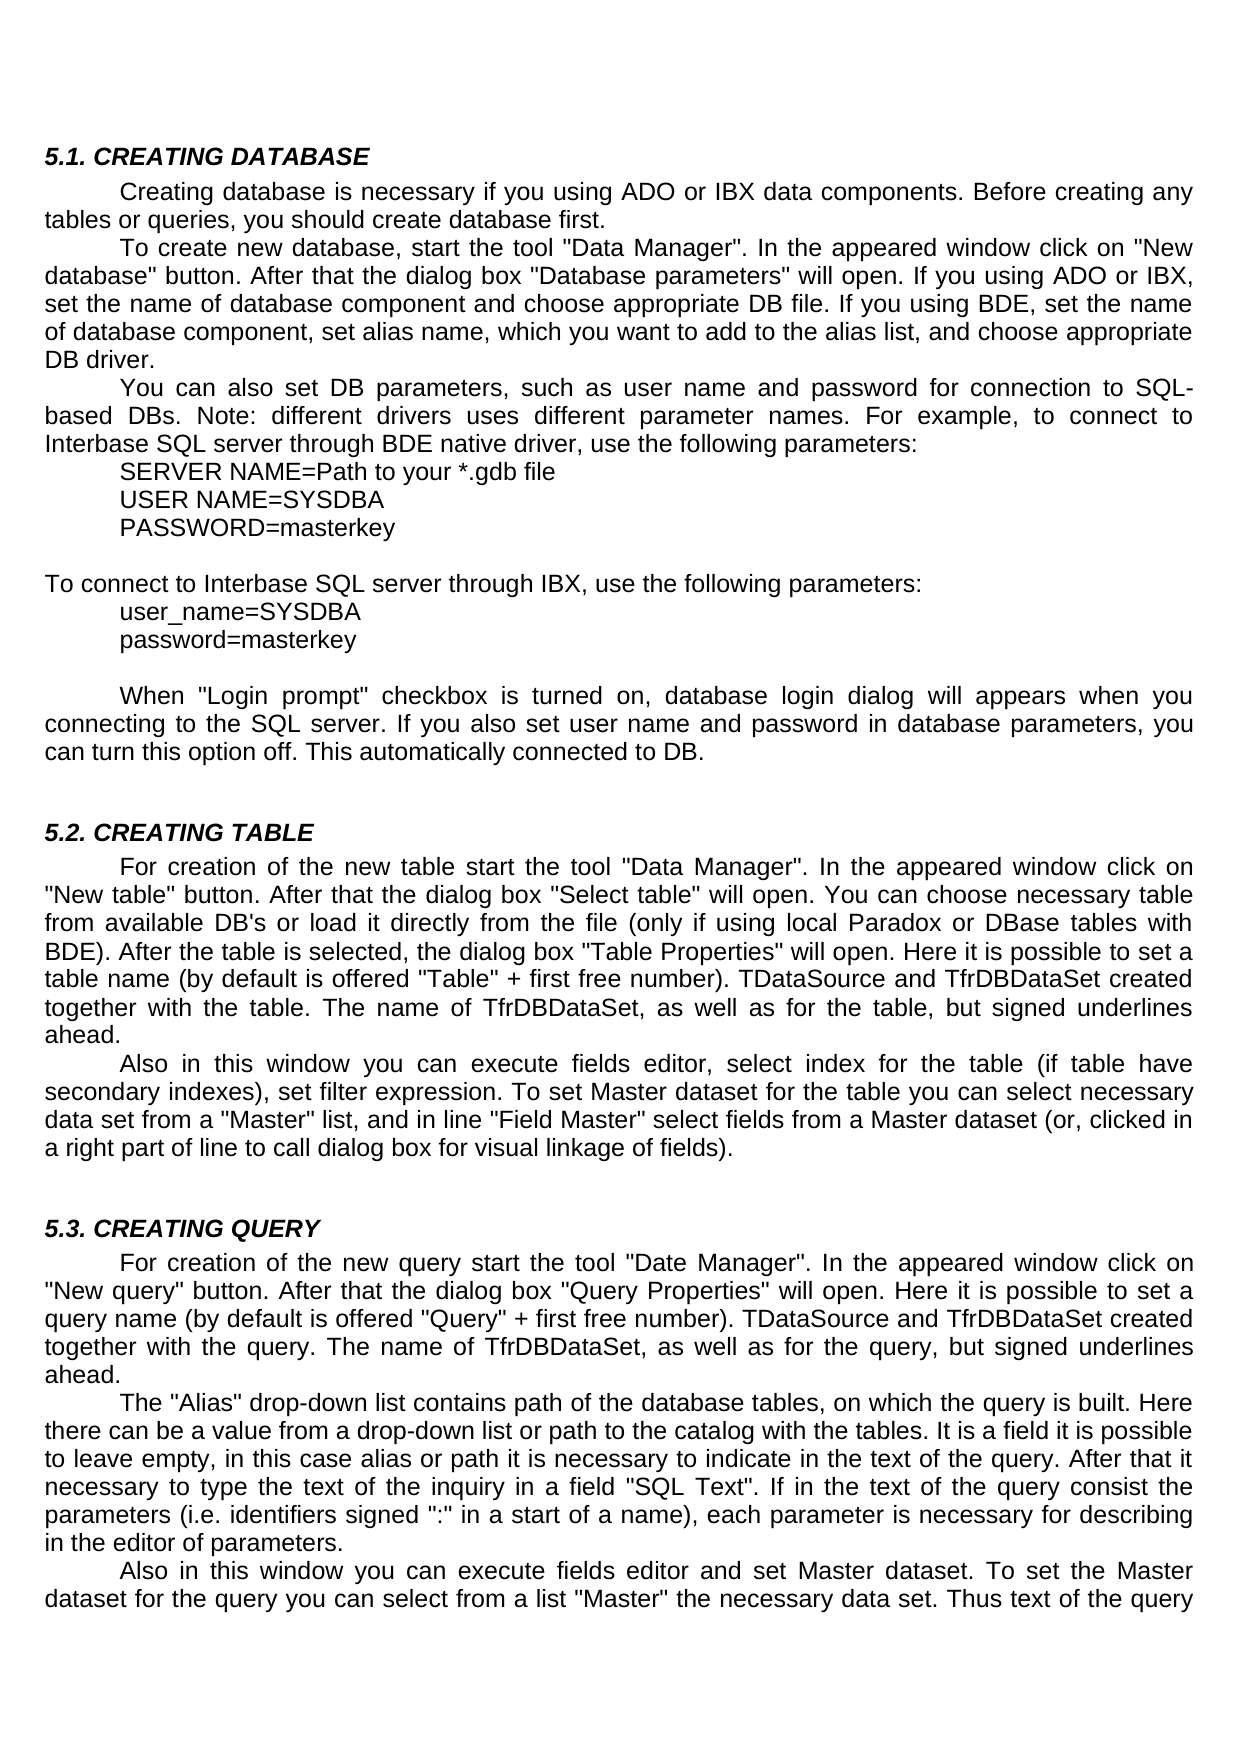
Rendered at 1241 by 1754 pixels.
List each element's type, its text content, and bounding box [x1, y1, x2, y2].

text Creating database is necessary if you using ADO or IBX data components. Before creating any tables or queries, you should create database first. [44, 177, 1196, 233]
text When "Login prompt" checkbox is turned on, database login dialog will appears when you connecting to the SQL server. If you also set user name and password in database parameters, you can turn this option off. This automatically connected to DB. [44, 682, 1196, 766]
text The "Alias" drop-down list contains path of the database tables, on which the query is built. Here there can be a value from a drop-down list or path to the catalog with the tables. It is a field it is possible to leave empty, in this case alias or path it is necessary to indicate in the text of the query. After that it necessary to type the text of the inquiry in a field "SQL Text". If in the text of the query consist the parameters (i.e. identifiers signed ":" in a start of a name), each parameter is necessary for describing in the editor of parameters. [44, 1389, 1196, 1557]
text For creation of the new table start the tool "Data Manager". In the appeared window click on "New table" button. After that the dialog box "Select table" will open. You can choose necessary table from available DB's or load it directly from the file (only if using local Paradox or DBase tables with BDE). After the table is selected, the dialog box "Table Properties" will open. Here it is possible to set a table name (by default is offered "Table" + first free number). TDataSource and TfrDBDataSet created together with the table. The name of TfrDBDataSet, as well as for the table, but signed underlines ahead. [44, 853, 1196, 1049]
subtitle 5.3. CREATING QUERY [44, 1214, 1196, 1242]
text For creation of the new query start the tool "Date Manager". In the appeared window click on "New query" button. After that the dialog box "Query Properties" will open. Here it is possible to set a query name (by default is offered "Query" + first free number). TDataSource and TfrDBDataSet created together with the query. The name of TfrDBDataSet, as well as for the query, but signed underlines ahead. [44, 1249, 1196, 1389]
text Also in this window you can execute fields editor and set Master dataset. To set the Master dataset for the query you can select from a list "Master" the necessary data set. Thus text of the query [44, 1557, 1196, 1613]
text password=masterkey [44, 626, 1196, 654]
text To create new database, start the tool "Data Manager". In the appeared window click on "New database" button. After that the dialog box "Database parameters" will open. If you using ADO or IBX, set the name of database component and choose appropriate DB file. If you using BDE, set the name of database component, set alias name, which you want to add to the alias list, and choose appropriate DB driver. [44, 233, 1196, 373]
subtitle 5.2. CREATING TABLE [44, 819, 1196, 847]
text SERVER NAME=Path to your *.gdb file [44, 458, 1196, 486]
text user_name=SYSDBA [44, 598, 1196, 626]
text You can also set DB parameters, such as user name and password for connection to SQL-based DBs. Note: different drivers uses different parameter names. For example, to connect to Interbase SQL server through BDE native driver, use the following parameters: [44, 373, 1196, 458]
text To connect to Interbase SQL server through IBX, use the following parameters: [44, 570, 1196, 598]
text USER NAME=SYSDBA [44, 486, 1196, 514]
text PASSWORD=masterkey [44, 514, 1196, 542]
subtitle 5.1. CREATING DATABASE [44, 143, 1196, 171]
text Also in this window you can execute fields editor, select index for the table (if table have secondary indexes), set filter expression. To set Master dataset for the table you can select necessary data set from a "Master" list, and in line "Field Master" select fields from a Master dataset (or, clicked in a right part of line to call dialog box for visual linkage of fields). [44, 1049, 1196, 1161]
